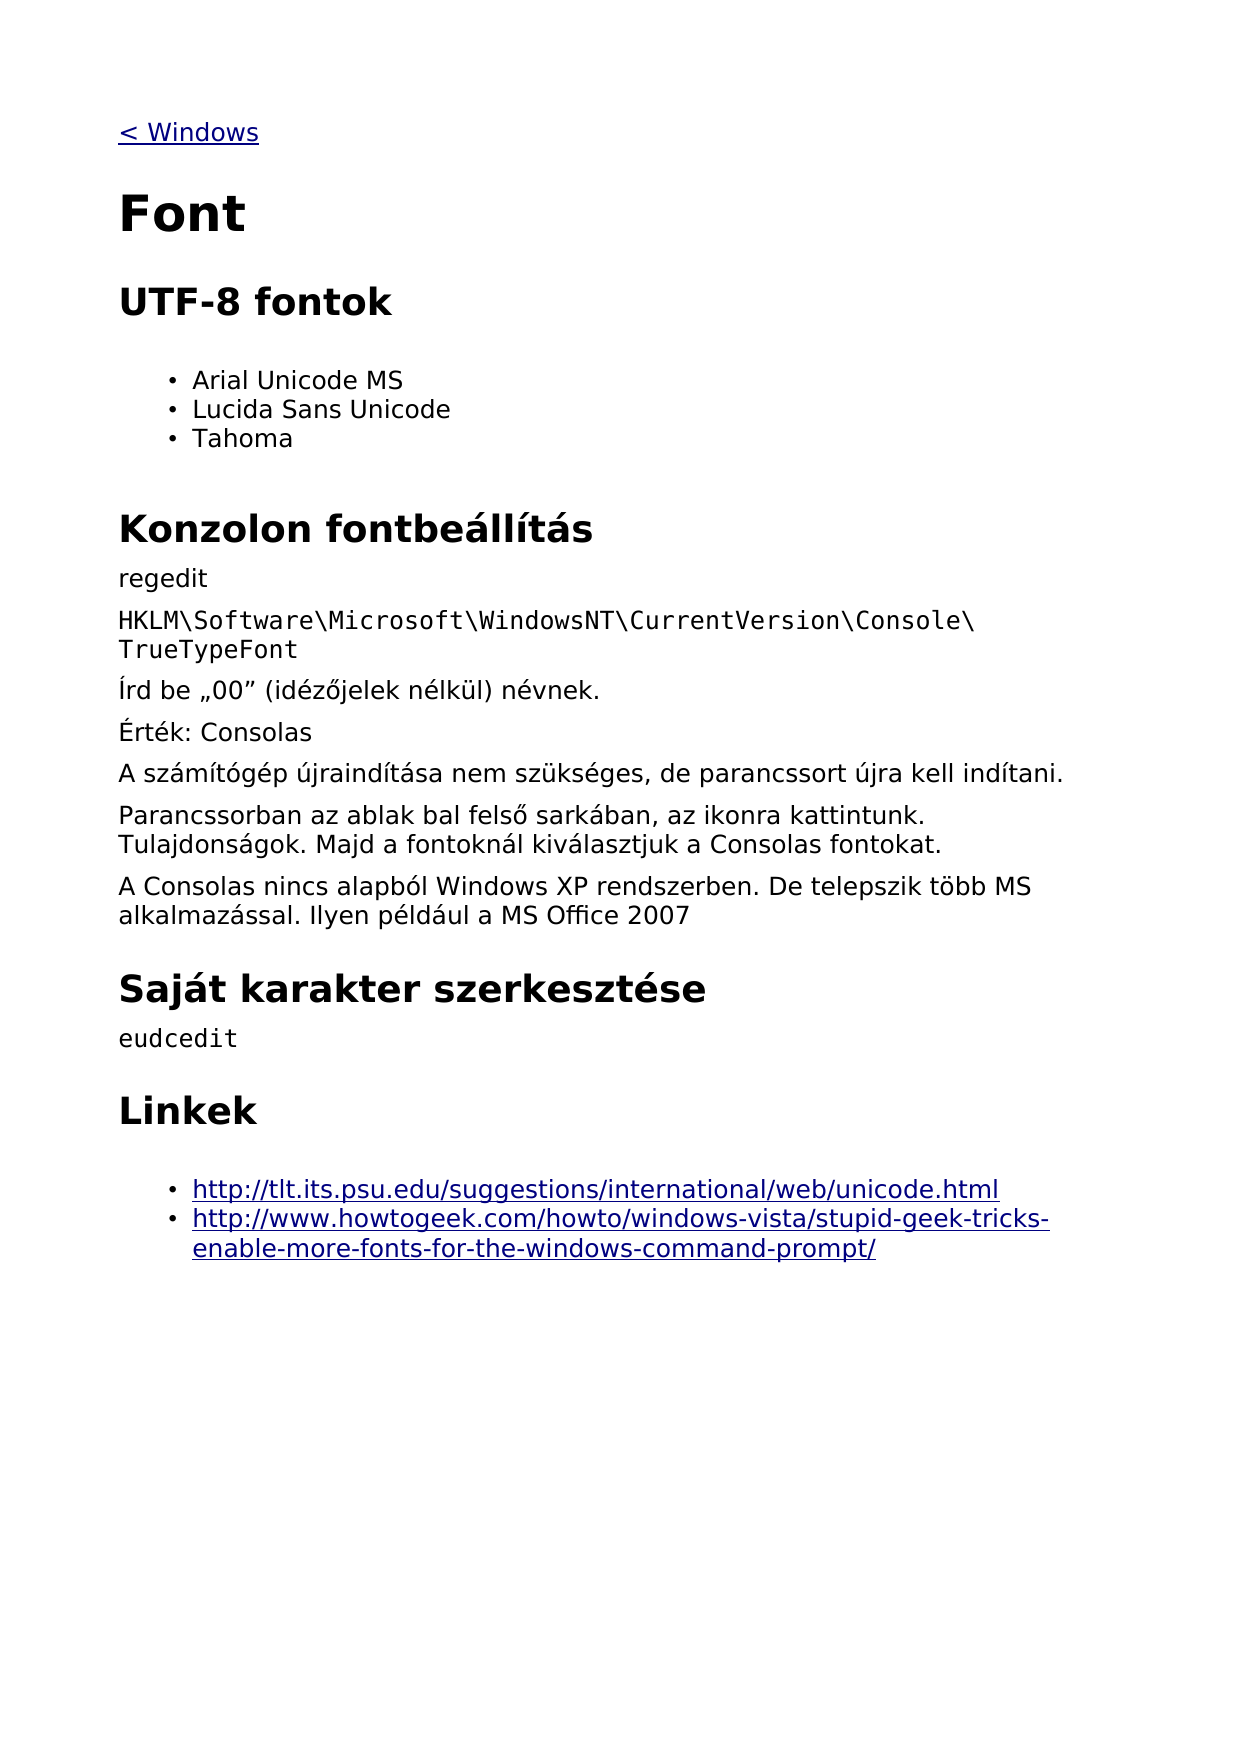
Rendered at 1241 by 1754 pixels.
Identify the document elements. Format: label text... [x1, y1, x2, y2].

text eudcedit [118, 1024, 1122, 1053]
text HKLM\Software\Microsoft\WindowsNT\CurrentVersion\Console\TrueTypeFont [118, 606, 1122, 664]
subtitle Saját karakter szerkesztése [118, 968, 1122, 1011]
subtitle Konzolon fontbeállítás [118, 508, 1122, 552]
text Írd be „00” (idézőjelek nélkül) névnek. [118, 676, 1122, 705]
list http://www.howtogeek.com/howto/windows-vista/stupid-geek-tricks-enable-more-fonts-for-the-windows-command-prompt/ [177, 1204, 1122, 1263]
subtitle Linkek [118, 1090, 1122, 1133]
subtitle UTF-8 fontok [118, 281, 1122, 324]
list http://tlt.its.psu.edu/suggestions/international/web/unicode.html [177, 1175, 1122, 1204]
text A Consolas nincs alapból Windows XP rendszerben. De telepszik több MS alkalmazással. Ilyen például a MS Office 2007 [118, 872, 1122, 930]
list Lucida Sans Unicode [177, 395, 1122, 424]
text A számítógép újraindítása nem szükséges, de parancssort újra kell indítani. [118, 759, 1122, 788]
text Parancssorban az ablak bal felső sarkában, az ikonra kattintunk. Tulajdonságok. Majd a fontoknál kiválasztjuk a Consolas fontokat. [118, 801, 1122, 859]
subtitle Font [118, 185, 1122, 243]
list Tahoma [177, 424, 1122, 454]
text regedit [118, 564, 1122, 593]
text Érték: Consolas [118, 718, 1122, 747]
list Arial Unicode MS [177, 366, 1122, 395]
text < Windows [118, 118, 1122, 147]
